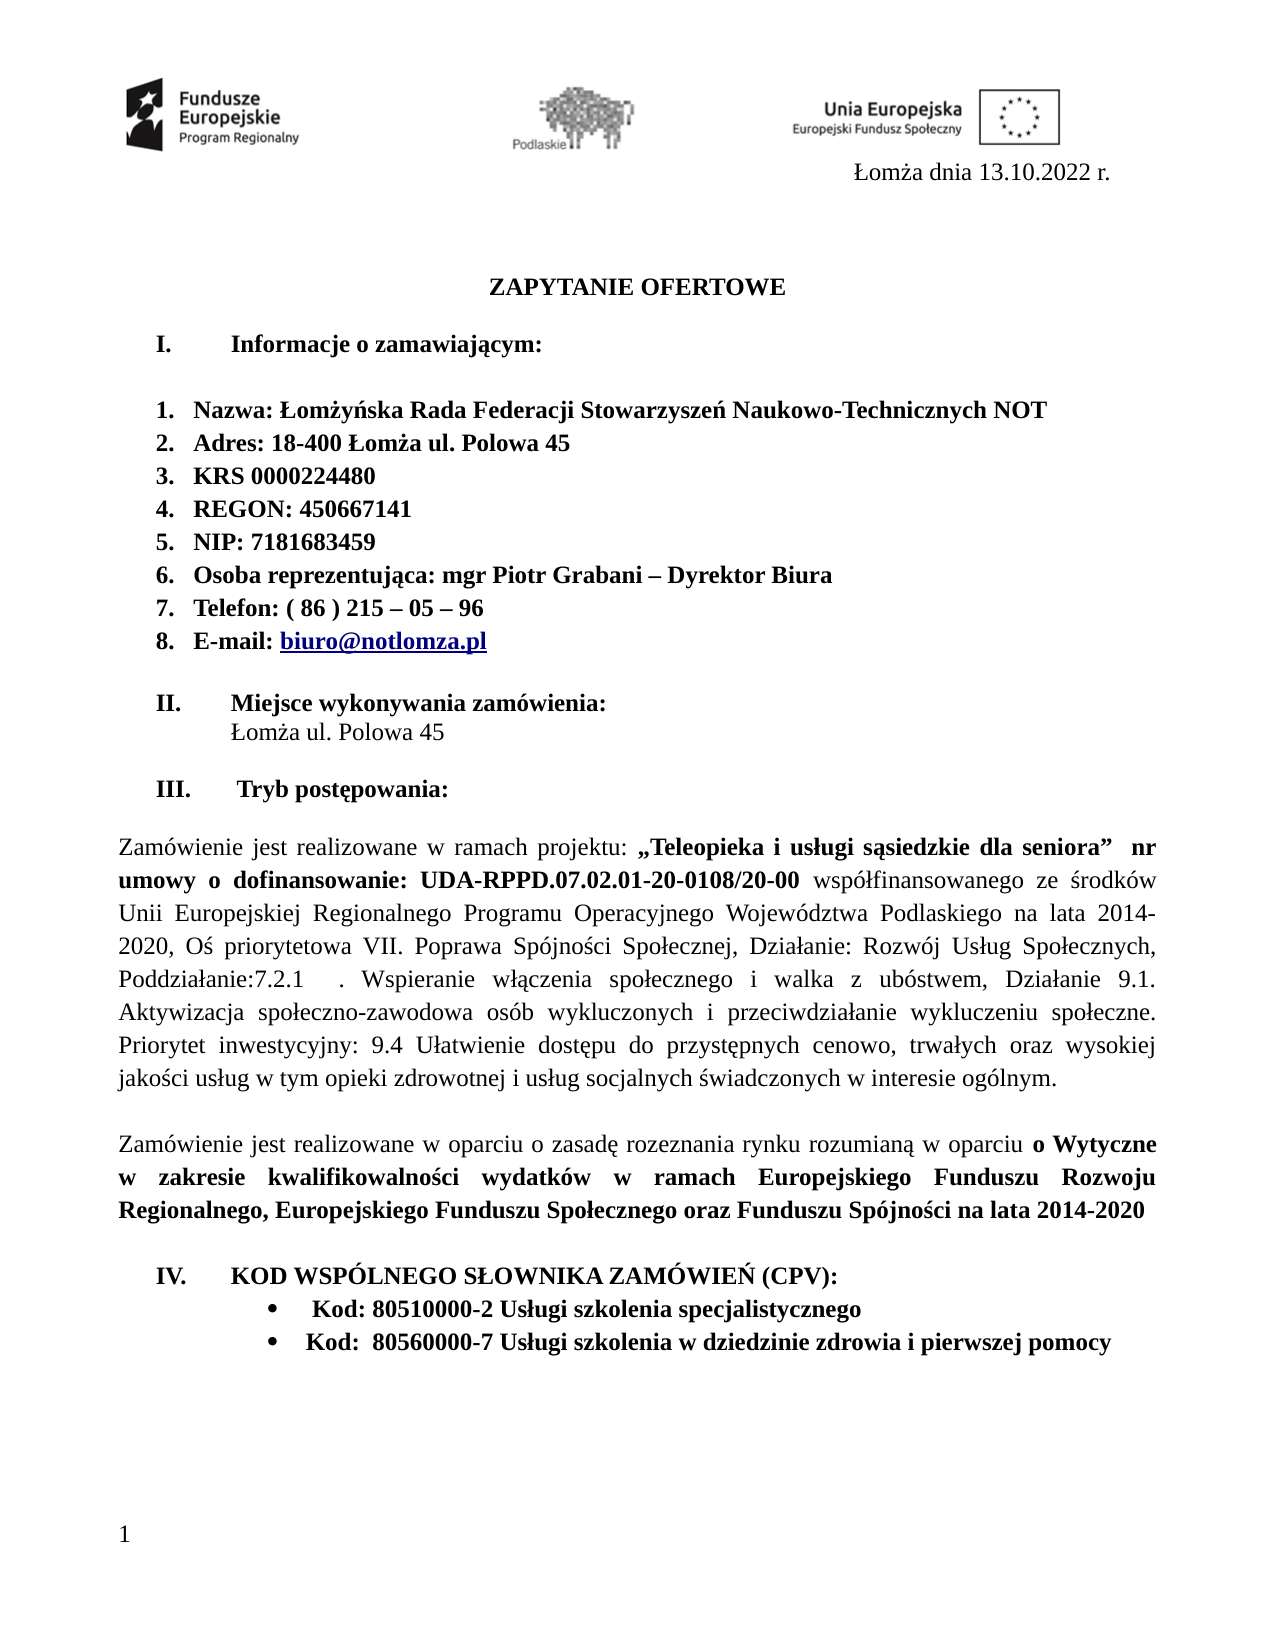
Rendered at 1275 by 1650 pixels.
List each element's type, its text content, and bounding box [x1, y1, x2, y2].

list Telefon: ( 86 ) 215 – 05 – 96 [156, 593, 1157, 622]
text Łomża ul. Polowa 45 [231, 717, 1157, 746]
list KOD WSPÓLNEGO SŁOWNIKA ZAMÓWIEŃ (CPV): [156, 1261, 1157, 1290]
list REGON: 450667141 [156, 494, 1157, 523]
list NIP: 7181683459 [156, 527, 1157, 556]
list Miejsce wykonywania zamówienia: [156, 688, 1157, 717]
text ZAPYTANIE OFERTOWE [118, 272, 1157, 301]
list E-mail: biuro@notlomza.pl [156, 626, 1157, 655]
list Osoba reprezentująca: mgr Piotr Grabani – Dyrektor Biura [156, 560, 1157, 589]
list Kod: 80560000-7 Usługi szkolenia w dziedzinie zdrowia i pierwszej pomocy [268, 1327, 1157, 1356]
list Adres: 18-400 Łomża ul. Polowa 45 [156, 428, 1157, 457]
list Informacje o zamawiającym: [156, 329, 1157, 358]
list Tryb postępowania: [156, 774, 1157, 803]
text Zamówienie jest realizowane w ramach projektu: „Teleopieka i usługi sąsiedzkie dla seniora” nr umowy o dofinansowanie: UDA-RPPD.07.02.01-20-0108/20-00 współfinansowanego ze środków Unii Europejskiej Regionalnego Programu Operacyjnego Województwa Podlaskiego na lata 2014-2020, Oś priorytetowa VII. Poprawa Spójności Społecznej, Działanie: Rozwój Usług Społecznych, Poddziałanie:7.2.1 . Wspieranie włączenia społecznego i walka z ubóstwem, Działanie 9.1. Aktywizacja społeczno-zawodowa osób wykluczonych i przeciwdziałanie wykluczeniu społeczne. Priorytet inwestycyjny: 9.4 Ułatwienie dostępu do przystępnych cenowo, trwałych oraz wysokiej jakości usług w tym opieki zdrowotnej i usług socjalnych świadczonych w interesie ogólnym. [118, 832, 1157, 1092]
list Kod: 80510000-2 Usługi szkolenia specjalistycznego [268, 1294, 1157, 1323]
list KRS 0000224480 [156, 461, 1157, 490]
list Nazwa: Łomżyńska Rada Federacji Stowarzyszeń Naukowo-Technicznych NOT [156, 395, 1157, 424]
text Łomża dnia 13.10.2022 r. [780, 157, 1157, 186]
text Zamówienie jest realizowane w oparciu o zasadę rozeznania rynku rozumianą w oparciu o Wytyczne w zakresie kwalifikowalności wydatków w ramach Europejskiego Funduszu Rozwoju Regionalnego, Europejskiego Funduszu Społecznego oraz Funduszu Spójności na lata 2014-2020 [118, 1129, 1157, 1224]
